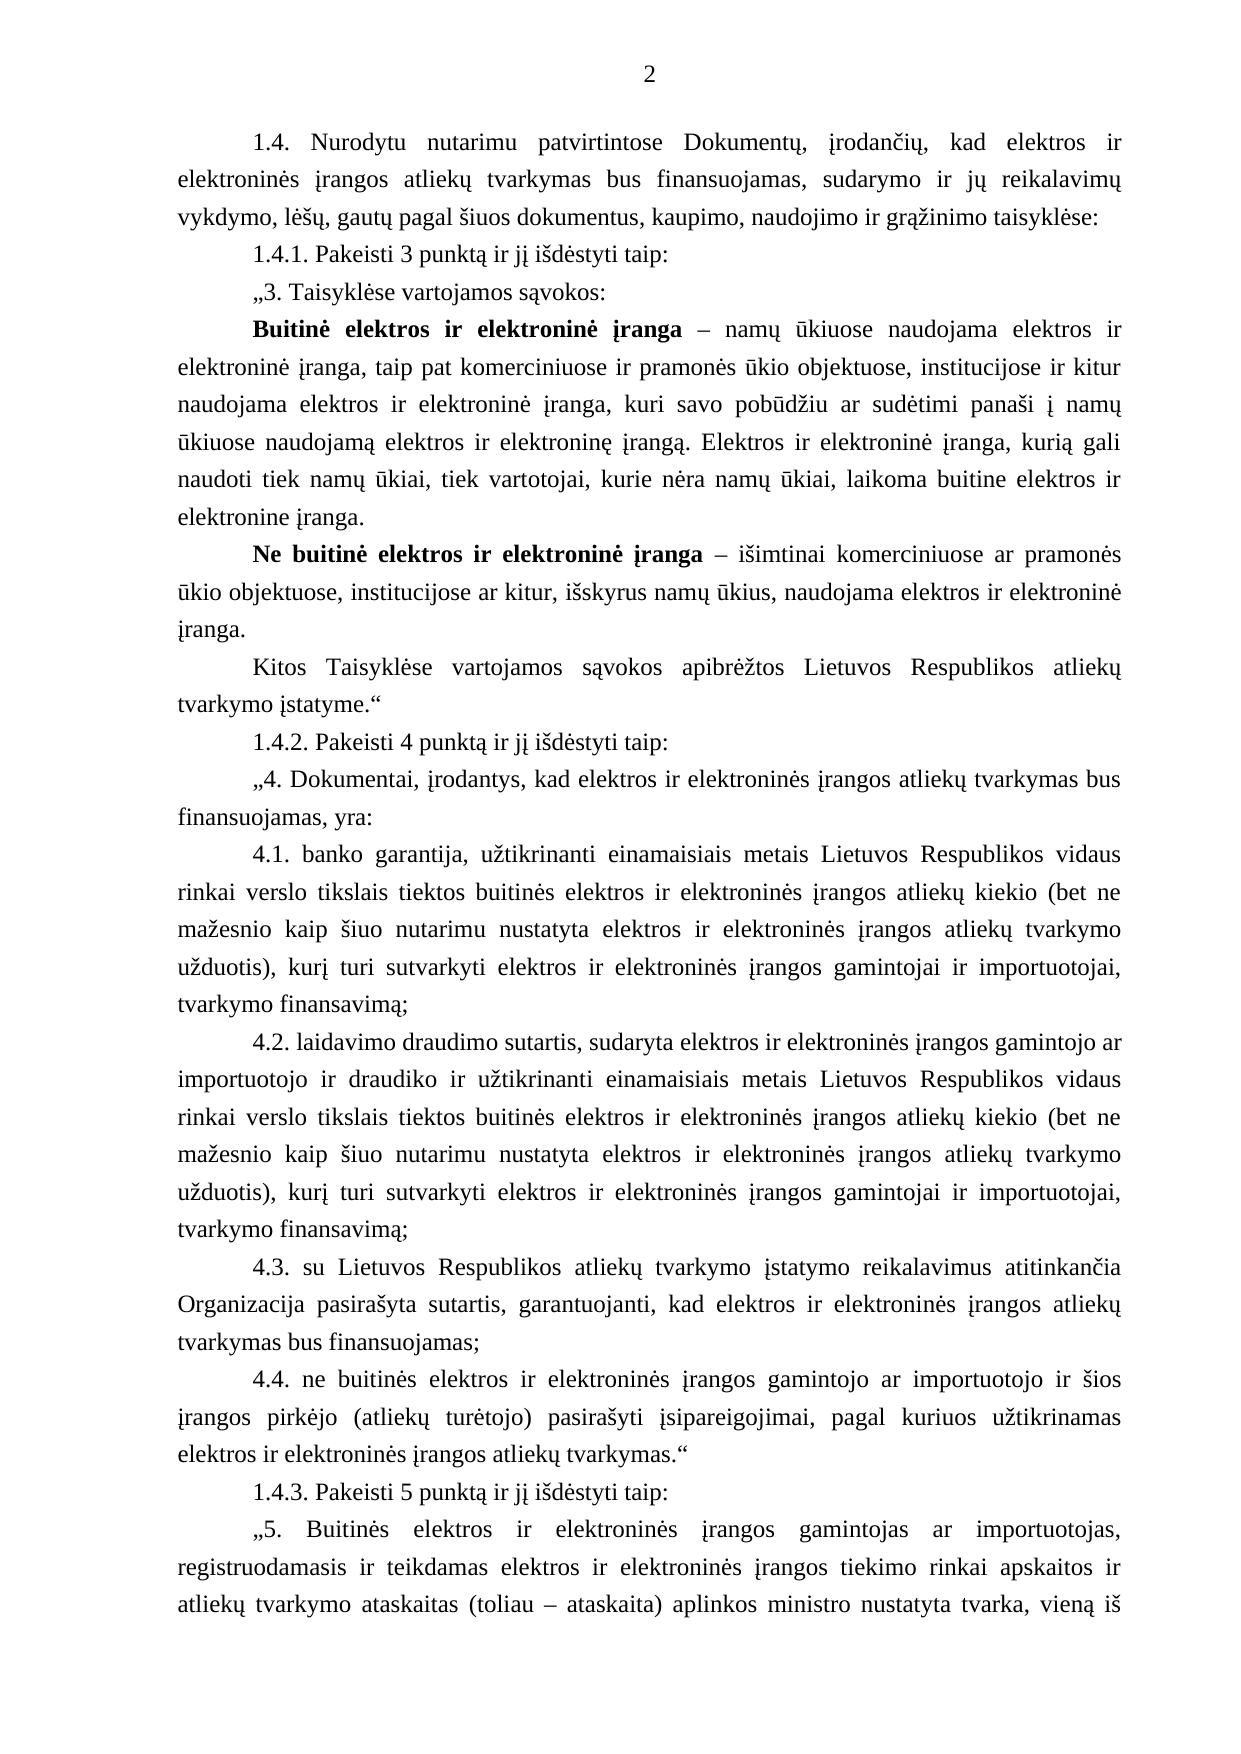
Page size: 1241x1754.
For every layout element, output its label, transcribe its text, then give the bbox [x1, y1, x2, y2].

text Ne buitinė elektros ir elektroninė įranga – išimtinai komerciniuose ar pramonės ūkio objektuose, institucijose ar kitur, išskyrus namų ūkius, naudojama elektros ir elektroninė įranga. [177, 531, 1122, 643]
text Buitinė elektros ir elektroninė įranga – namų ūkiuose naudojama elektros ir elektroninė įranga, taip pat komerciniuose ir pramonės ūkio objektuose, institucijose ir kitur naudojama elektros ir elektroninė įranga, kuri savo pobūdžiu ar sudėtimi panaši į namų ūkiuose naudojamą elektros ir elektroninę įrangą. Elektros ir elektroninė įranga, kurią gali naudoti tiek namų ūkiai, tiek vartotojai, kurie nėra namų ūkiai, laikoma buitine elektros ir elektronine įranga. [177, 306, 1122, 531]
text „3. Taisyklėse vartojamos sąvokos: [177, 268, 1122, 306]
text 4.1. banko garantija, užtikrinanti einamaisiais metais Lietuvos Respublikos vidaus rinkai verslo tikslais tiektos buitinės elektros ir elektroninės įrangos atliekų kiekio (bet ne mažesnio kaip šiuo nutarimu nustatyta elektros ir elektroninės įrangos atliekų tvarkymo užduotis), kurį turi sutvarkyti elektros ir elektroninės įrangos gamintojai ir importuotojai, tvarkymo finansavimą; [177, 831, 1122, 1018]
text „4. Dokumentai, įrodantys, kad elektros ir elektroninės įrangos atliekų tvarkymas bus finansuojamas, yra: [177, 756, 1122, 831]
text 4.2. laidavimo draudimo sutartis, sudaryta elektros ir elektroninės įrangos gamintojo ar importuotojo ir draudiko ir užtikrinanti einamaisiais metais Lietuvos Respublikos vidaus rinkai verslo tikslais tiektos buitinės elektros ir elektroninės įrangos atliekų kiekio (bet ne mažesnio kaip šiuo nutarimu nustatyta elektros ir elektroninės įrangos atliekų tvarkymo užduotis), kurį turi sutvarkyti elektros ir elektroninės įrangos gamintojai ir importuotojai, tvarkymo finansavimą; [177, 1018, 1122, 1243]
text 1.4.1. Pakeisti 3 punktą ir jį išdėstyti taip: [177, 231, 1122, 268]
text 4.3. su Lietuvos Respublikos atliekų tvarkymo įstatymo reikalavimus atitinkančia Organizacija pasirašyta sutartis, garantuojanti, kad elektros ir elektroninės įrangos atliekų tvarkymas bus finansuojamas; [177, 1243, 1122, 1356]
text 1.4.3. Pakeisti 5 punktą ir jį išdėstyti taip: [177, 1468, 1122, 1506]
text 4.4. ne buitinės elektros ir elektroninės įrangos gamintojo ar importuotojo ir šios įrangos pirkėjo (atliekų turėtojo) pasirašyti įsipareigojimai, pagal kuriuos užtikrinamas elektros ir elektroninės įrangos atliekų tvarkymas.“ [177, 1356, 1122, 1468]
text 1.4. Nurodytu nutarimu patvirtintose Dokumentų, įrodančių, kad elektros ir elektroninės įrangos atliekų tvarkymas bus finansuojamas, sudarymo ir jų reikalavimų vykdymo, lėšų, gautų pagal šiuos dokumentus, kaupimo, naudojimo ir grąžinimo taisyklėse: [177, 118, 1122, 231]
text „5. Buitinės elektros ir elektroninės įrangos gamintojas ar importuotojas, registruodamasis ir teikdamas elektros ir elektroninės įrangos tiekimo rinkai apskaitos ir atliekų tvarkymo ataskaitas (toliau – ataskaita) aplinkos ministro nustatyta tvarka, vieną iš [177, 1506, 1122, 1618]
text 1.4.2. Pakeisti 4 punktą ir jį išdėstyti taip: [177, 718, 1122, 756]
text Kitos Taisyklėse vartojamos sąvokos apibrėžtos Lietuvos Respublikos atliekų tvarkymo įstatyme.“ [177, 643, 1122, 718]
